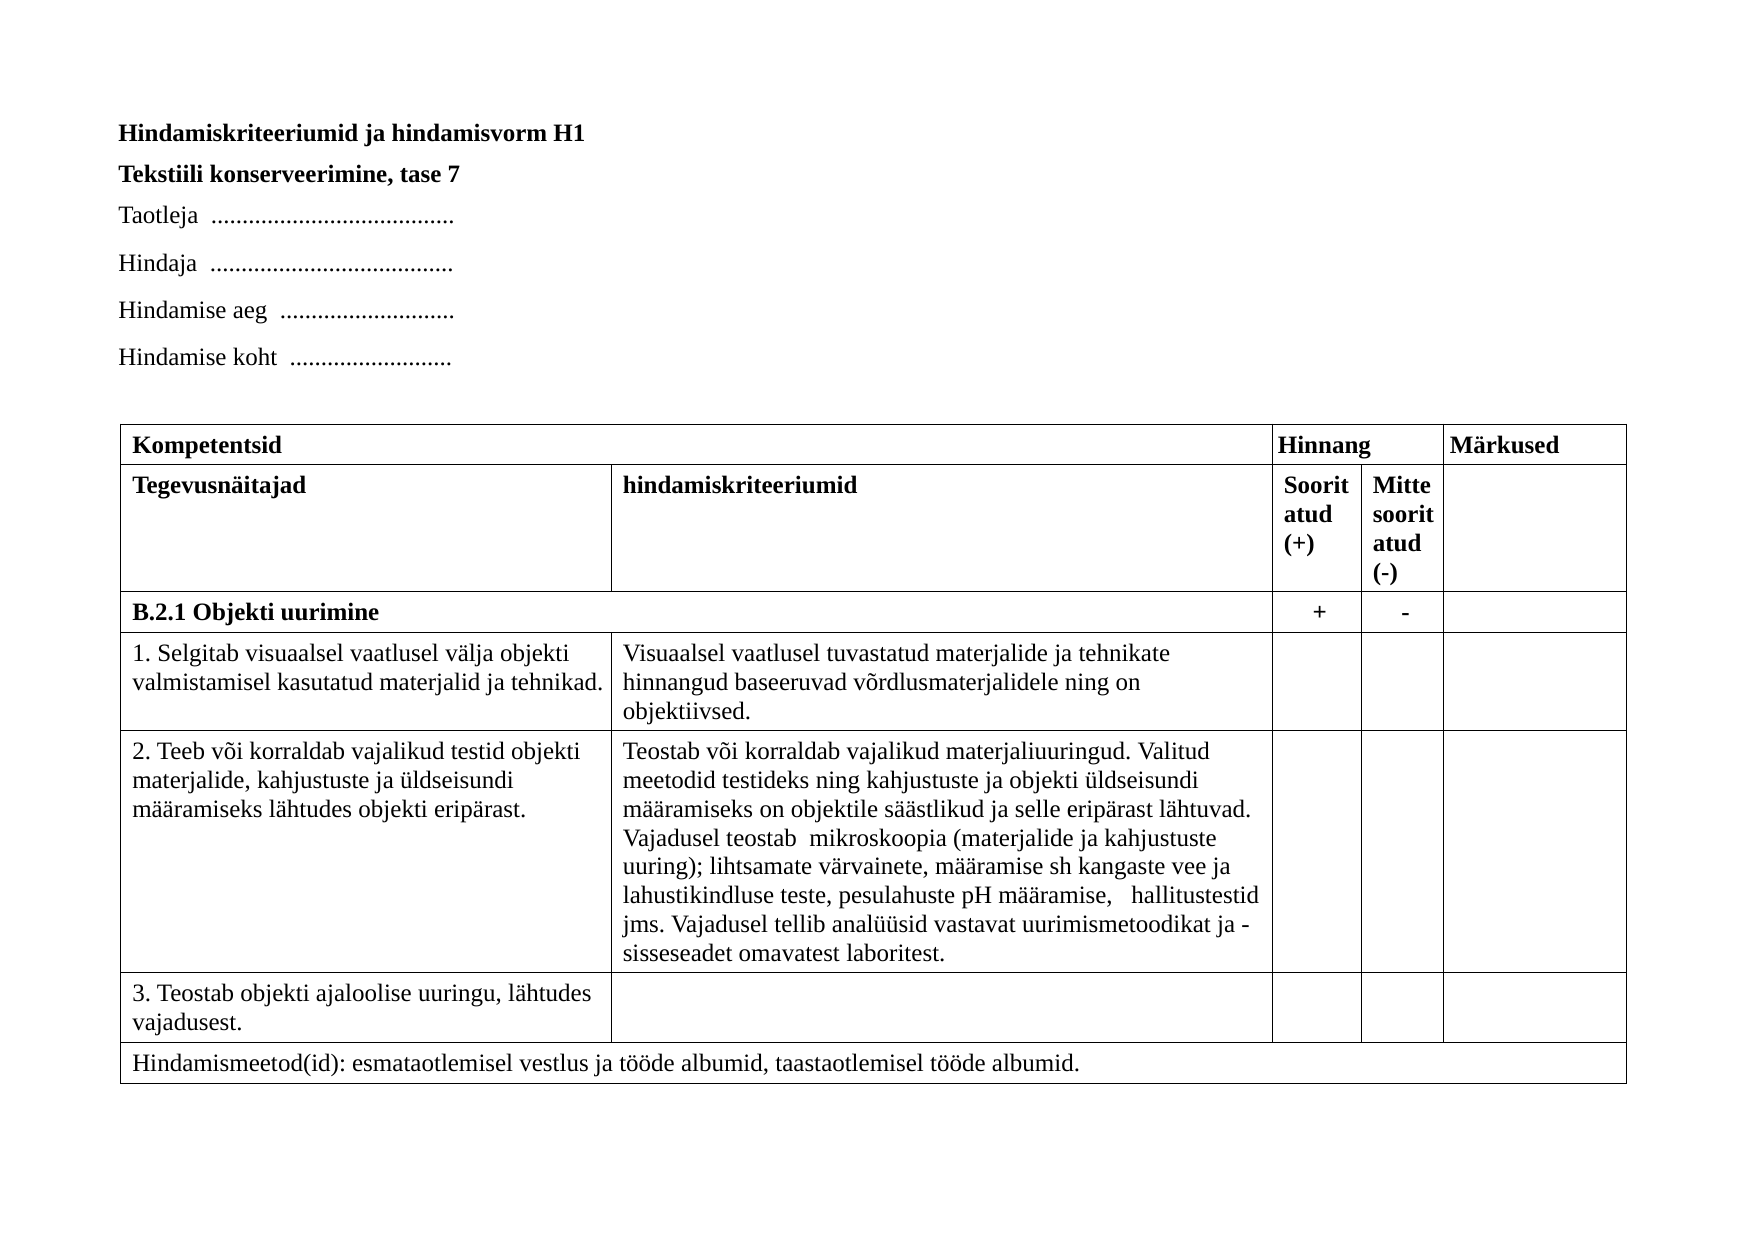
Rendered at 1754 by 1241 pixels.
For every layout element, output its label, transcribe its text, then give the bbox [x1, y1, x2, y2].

text Hindamise aeg ............................ [118, 295, 1636, 323]
table_cell [1444, 973, 1626, 1042]
text Taotleja ....................................... [118, 201, 1636, 229]
text Hindamiskriteeriumid ja hindamisvorm H1 [118, 118, 1636, 147]
table_cell [1444, 633, 1626, 730]
table_cell [1273, 633, 1361, 730]
text Hindamise koht .......................... [118, 342, 1636, 371]
table_cell 2. Teeb või korraldab vajalikud testid objekti materjalide, kahjustuste ja üldseisundi määramiseks lähtudes objekti eripärast. [121, 731, 611, 972]
table_cell B.2.1 Objekti uurimine [121, 592, 1272, 632]
table_cell [1444, 731, 1626, 972]
table_cell - [1362, 592, 1443, 632]
table_cell [1444, 465, 1626, 591]
table_cell [1444, 592, 1626, 632]
table_cell Tegevusnäitajad [121, 465, 611, 591]
table_cell Sooritatud (+) [1273, 465, 1361, 591]
table_cell Teostab või korraldab vajalikud materjaliuuringud. Valitud meetodid testideks ning kahjustuste ja objekti üldseisundi määramiseks on objektile säästlikud ja selle eripärast lähtuvad. Vajadusel teostab mikroskoopia (materjalide ja kahjustuste uuring); lihtsamate värvainete, määramise sh kangaste vee ja lahustikindluse teste, pesulahuste pH määramise, hallitustestid jms. Vajadusel tellib analüüsid vastavat uurimismetoodikat ja -sisseseadet omavatest laboritest. [612, 731, 1272, 972]
table_header Kompetentsid [121, 425, 1272, 464]
table_cell 3. Teostab objekti ajaloolise uuringu, lähtudes vajadusest. [121, 973, 611, 1042]
table_cell 1. Selgitab visuaalsel vaatlusel välja objekti valmistamisel kasutatud materjalid ja tehnikad. [121, 633, 611, 730]
table_cell hindamiskriteeriumid [612, 465, 1272, 591]
table_header Hinnang [1273, 425, 1443, 464]
table_cell [1273, 973, 1361, 1042]
table_cell + [1273, 592, 1361, 632]
table_cell [1362, 973, 1443, 1042]
table_header Märkused [1444, 425, 1626, 464]
table_cell Visuaalsel vaatlusel tuvastatud materjalide ja tehnikate hinnangud baseeruvad võrdlusmaterjalidele ning on objektiivsed. [612, 633, 1272, 730]
text Tekstiili konserveerimine, tase 7 [118, 159, 1636, 188]
table_cell [612, 973, 1272, 1042]
text Hindaja ....................................... [118, 248, 1636, 276]
table_cell [1362, 731, 1443, 972]
table_cell [1362, 633, 1443, 730]
table_cell Mittesooritatud (-) [1362, 465, 1443, 591]
table_cell [1273, 731, 1361, 972]
table_cell Hindamismeetod(id): esmataotlemisel vestlus ja tööde albumid, taastaotlemisel tööde albumid. [121, 1043, 1626, 1082]
